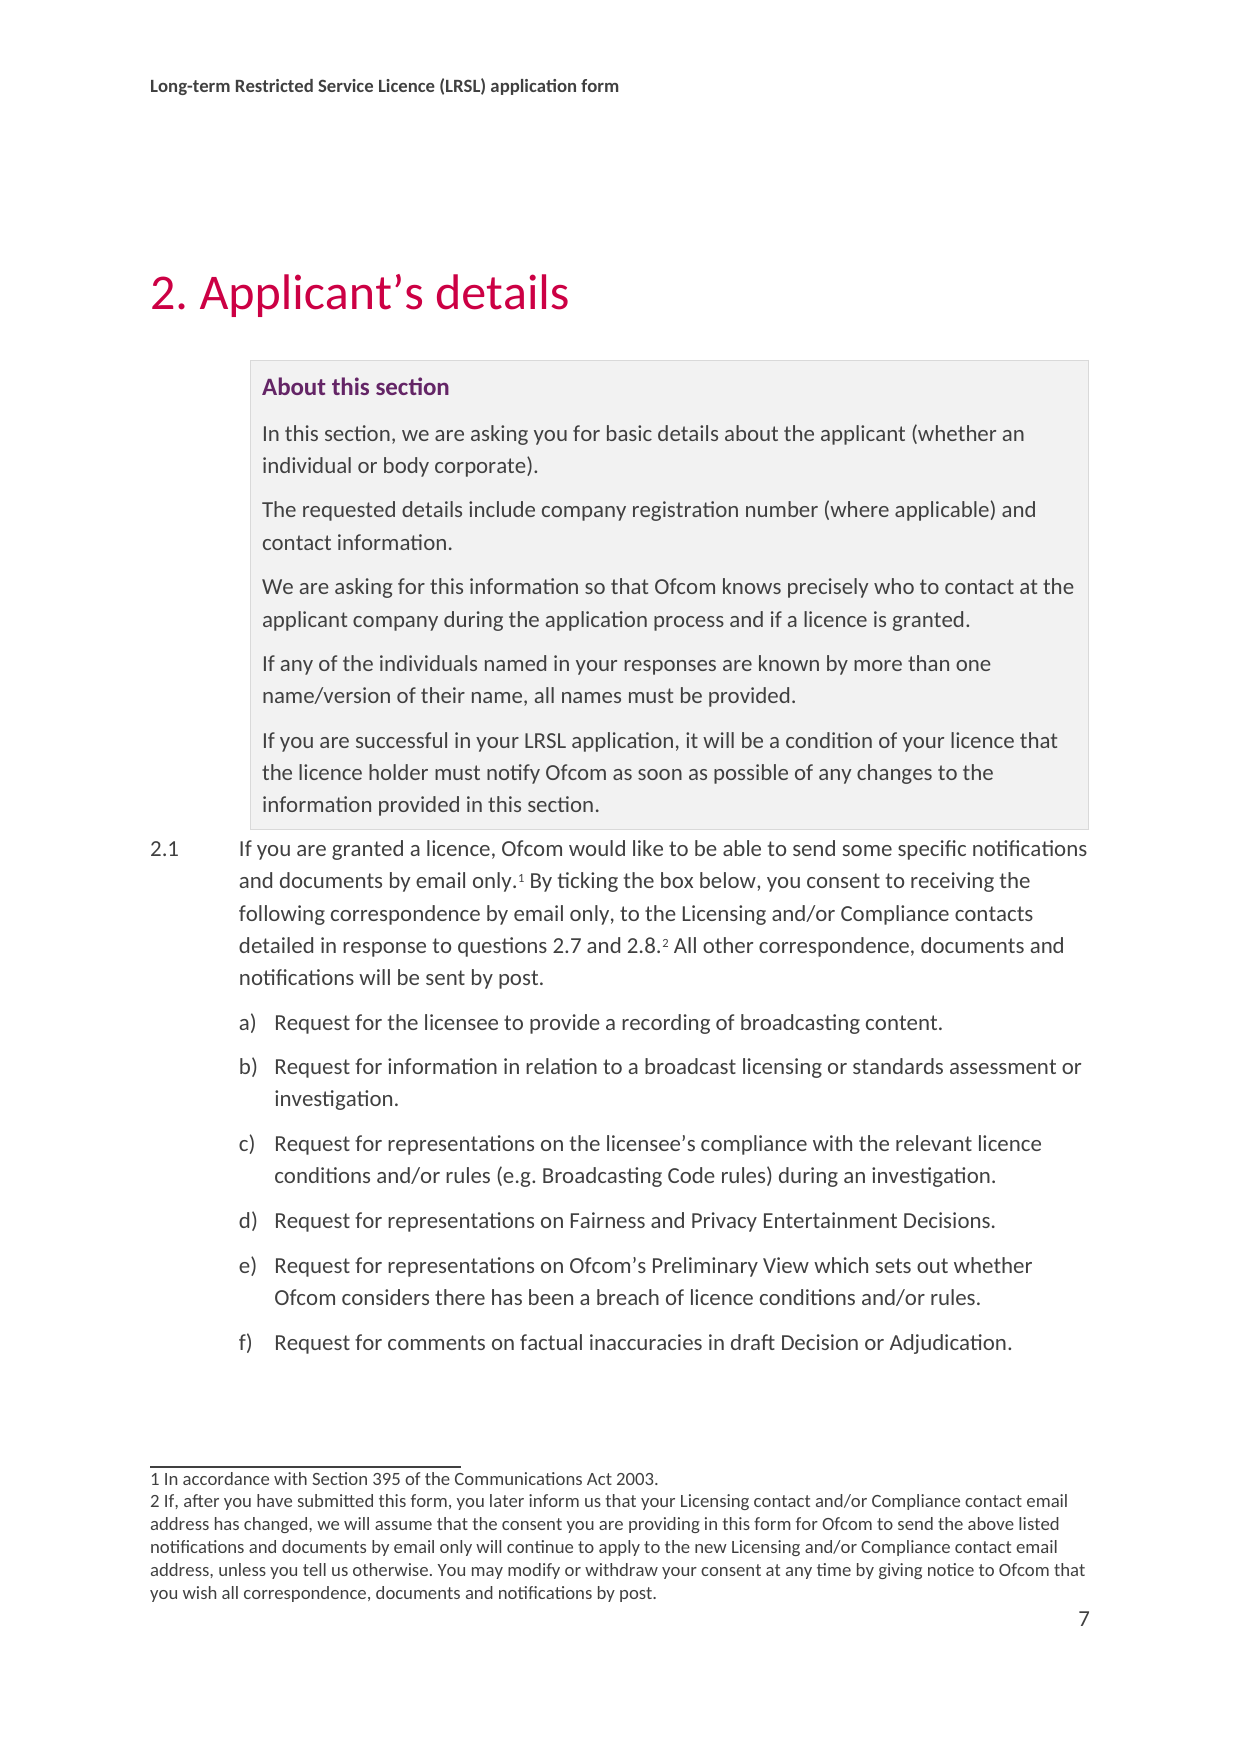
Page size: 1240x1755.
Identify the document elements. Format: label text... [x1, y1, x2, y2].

text If you are successful in your LRSL application, it will be a condition of your licence that the licence holder must notify Ofcom as soon as possible of any changes to the information provided in this section. [251, 715, 1088, 829]
list In accordance with Section 395 of the Communications Act 2003. [150, 1467, 1089, 1489]
list Request for representations on Fairness and Privacy Entertainment Decisions. [239, 1206, 1089, 1234]
text The requested details include company registration number (where applicable) and contact information. [251, 484, 1088, 556]
list Request for representations on Ofcom’s Preliminary View which sets out whether Ofcom considers there has been a breach of licence conditions and/or rules. [239, 1251, 1089, 1311]
list If you are granted a licence, Ofcom would like to be able to send some specific notifications and documents by email only. By ticking the box below, you consent to receiving the following correspondence by email only, to the Licensing and/or Compliance contacts detailed in response to questions 2.7 and 2.8. All other correspondence, documents and notifications will be sent by post. [150, 834, 1089, 991]
text In this section, we are asking you for basic details about the applicant (whether an individual or body corporate). [251, 407, 1088, 479]
list Request for the licensee to provide a recording of broadcasting content. [239, 1008, 1089, 1036]
subtitle About this section [251, 361, 1088, 402]
list If, after you have submitted this form, you later inform us that your Licensing contact and/or Compliance contact email address has changed, we will assume that the consent you are providing in this form for Ofcom to send the above listed notifications and documents by email only will continue to apply to the new Licensing and/or Compliance contact email address, unless you tell us otherwise. You may modify or withdraw your consent at any time by giving notice to Ofcom that you wish all correspondence, documents and notifications by post. [150, 1489, 1089, 1604]
list Request for comments on factual inaccuracies in draft Decision or Adjudication. [239, 1328, 1089, 1356]
text We are asking for this information so that Ofcom knows precisely who to contact at the applicant company during the application process and if a licence is granted. [251, 561, 1088, 633]
list Request for information in relation to a broadcast licensing or standards assessment or investigation. [239, 1052, 1089, 1113]
title Applicant’s details [150, 261, 1089, 322]
text If any of the individuals named in your responses are known by more than one name/version of their name, all names must be provided. [251, 638, 1088, 709]
list Request for representations on the licensee’s compliance with the relevant licence conditions and/or rules (e.g. Broadcasting Code rules) during an investigation. [239, 1129, 1089, 1189]
